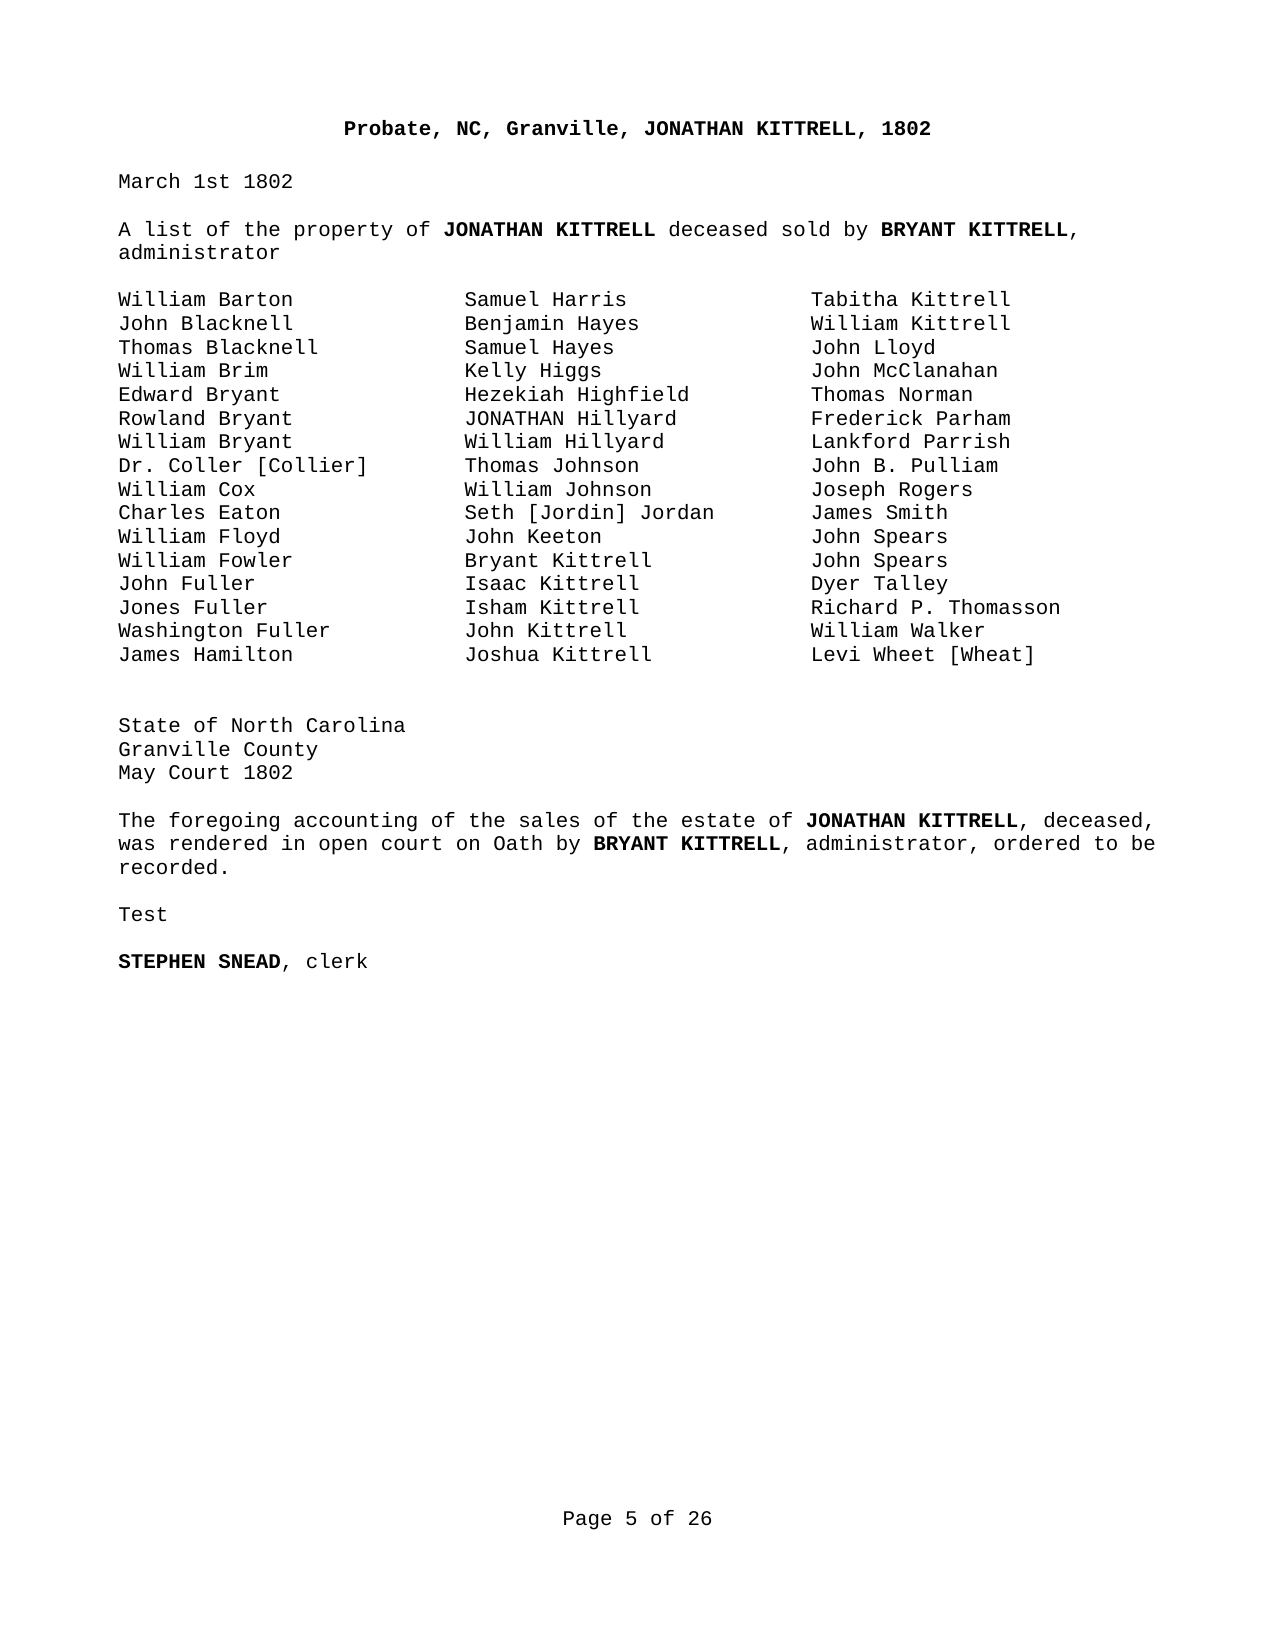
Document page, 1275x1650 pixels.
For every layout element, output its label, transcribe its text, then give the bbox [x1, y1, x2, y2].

text Benjamin Hayes [464, 313, 811, 337]
text John B. Pulliam [811, 455, 1157, 479]
text Dr. Coller [Collier] [118, 455, 464, 479]
text Thomas Blacknell [118, 337, 464, 360]
text Samuel Hayes [464, 337, 811, 360]
text James Hamilton [118, 644, 464, 668]
text Granville County [118, 739, 1157, 762]
text William Johnson [464, 479, 811, 502]
text John Kittrell [464, 621, 811, 644]
text The foregoing accounting of the sales of the estate of Jonathan Kittrell, deceased, was rendered in open court on Oath by Bryant Kittrell, administrator, ordered to be recorded. [118, 810, 1157, 881]
text John Spears [811, 549, 1157, 573]
text Seth [Jordin] Jordan [464, 502, 811, 526]
text Washington Fuller [118, 621, 464, 644]
text Joshua Kittrell [464, 644, 811, 668]
text Frederick Parham [811, 408, 1157, 431]
text Rowland Bryant [118, 408, 464, 431]
text James Smith [811, 502, 1157, 526]
text Edward Bryant [118, 384, 464, 408]
text John Fuller [118, 573, 464, 597]
text Joseph Rogers [811, 479, 1157, 502]
text Jones Fuller [118, 597, 464, 621]
text John Spears [811, 526, 1157, 549]
text Lankford Parrish [811, 431, 1157, 455]
text John Lloyd [811, 337, 1157, 360]
text William Bryant [118, 431, 464, 455]
text Thomas Norman [811, 384, 1157, 408]
text William Floyd [118, 526, 464, 549]
text Bryant Kittrell [464, 549, 811, 573]
text Richard P. Thomasson [811, 597, 1157, 621]
text Samuel Harris [464, 289, 811, 313]
text William Brim [118, 360, 464, 384]
text May Court 1802 [118, 762, 1157, 786]
text Isham Kittrell [464, 597, 811, 621]
text Jonathan Hillyard [464, 408, 811, 431]
text Thomas Johnson [464, 455, 811, 479]
text A list of the property of Jonathan Kittrell deceased sold by Bryant Kittrell, administrator [118, 218, 1157, 266]
text State of North Carolina [118, 715, 1157, 739]
text William Cox [118, 479, 464, 502]
text Dyer Talley [811, 573, 1157, 597]
text John Blacknell [118, 313, 464, 337]
text Charles Eaton [118, 502, 464, 526]
text Stephen Snead, clerk [118, 952, 1157, 975]
text Levi Wheet [Wheat] [811, 644, 1157, 668]
text March 1st 1802 [118, 171, 1157, 195]
text William Hillyard [464, 431, 811, 455]
text Hezekiah Highfield [464, 384, 811, 408]
text Kelly Higgs [464, 360, 811, 384]
text Tabitha Kittrell [811, 289, 1157, 313]
text Test [118, 904, 1157, 928]
text Isaac Kittrell [464, 573, 811, 597]
text William Kittrell [811, 313, 1157, 337]
text William Fowler [118, 549, 464, 573]
text John McClanahan [811, 360, 1157, 384]
text William Barton [118, 289, 464, 313]
text John Keeton [464, 526, 811, 549]
text William Walker [811, 621, 1157, 644]
